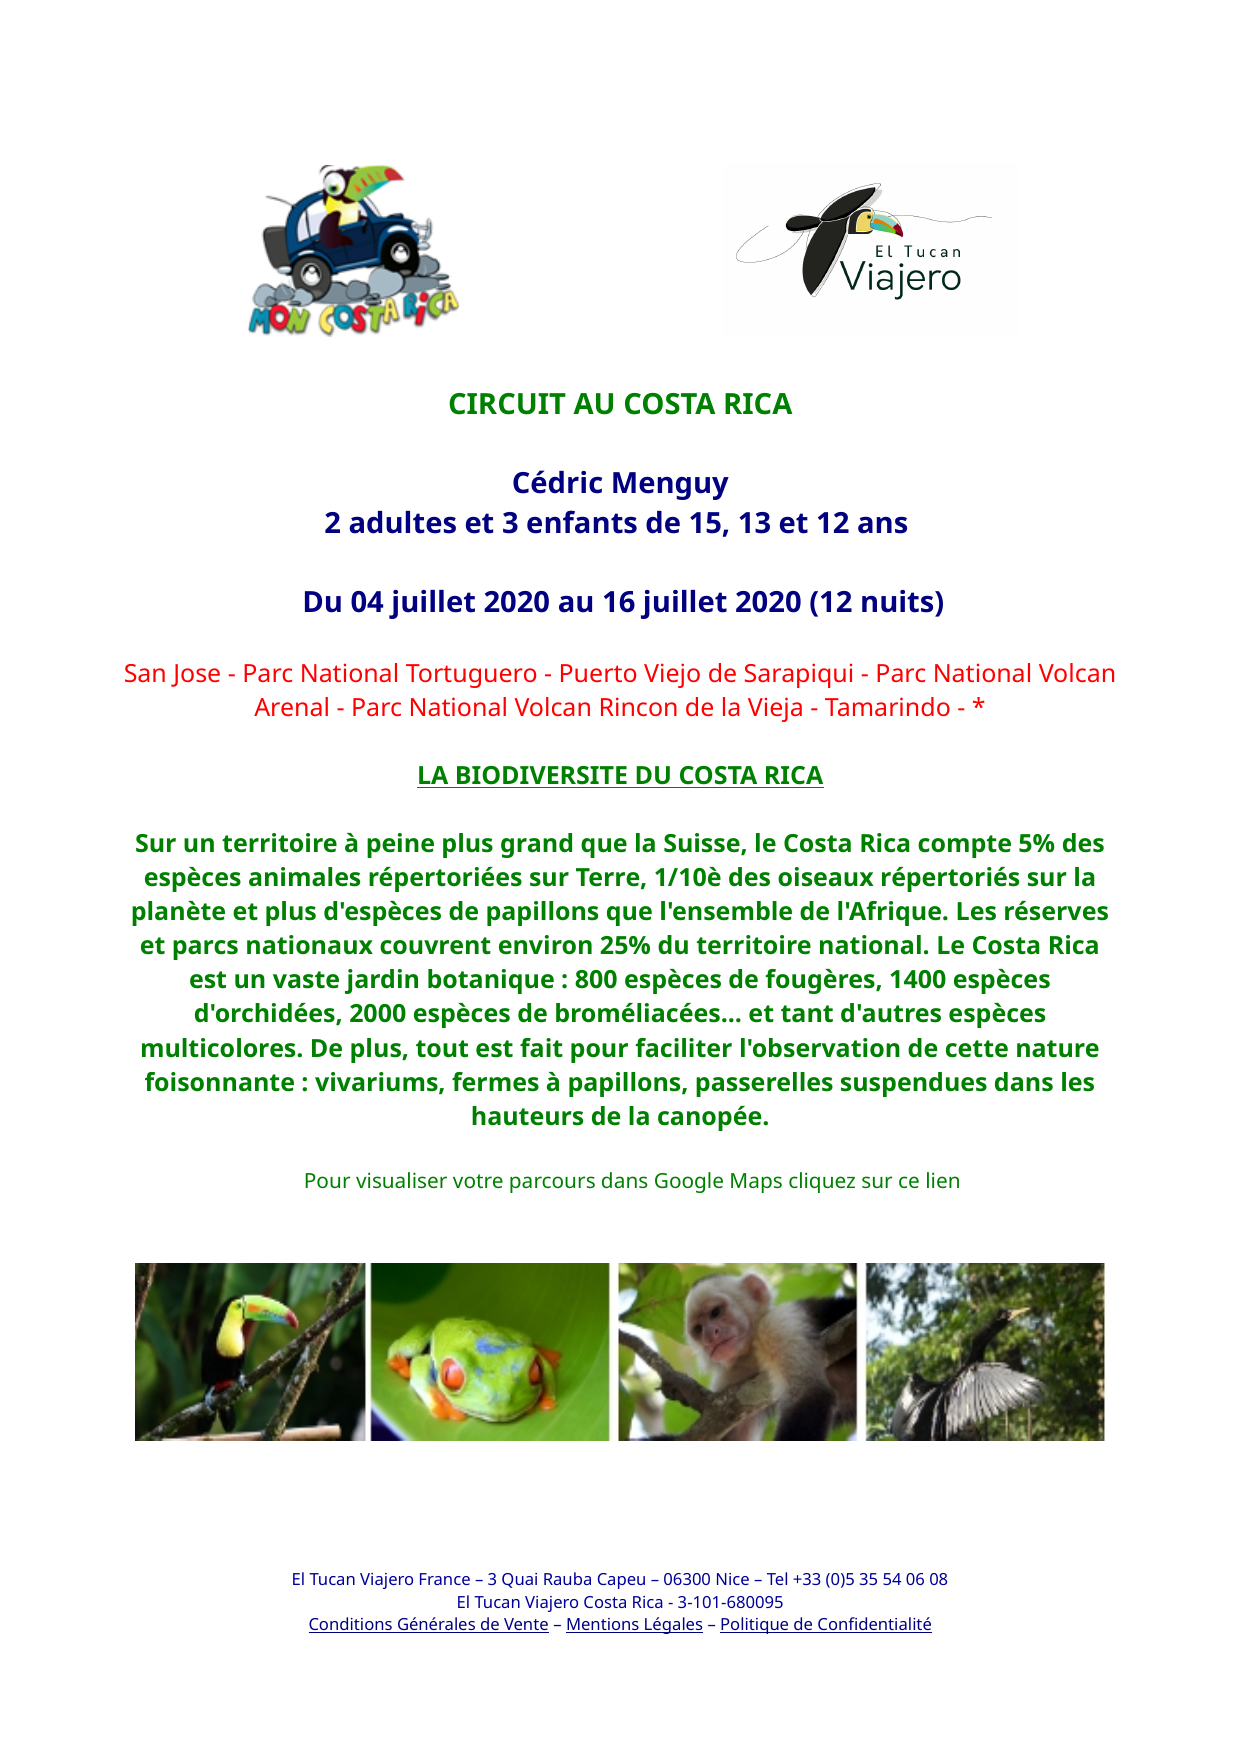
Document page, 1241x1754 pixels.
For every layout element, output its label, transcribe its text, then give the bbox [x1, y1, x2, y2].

text Cédric Menguy [118, 463, 1122, 502]
text LA BIODIVERSITE DU COSTA RICA [118, 758, 1122, 792]
table_header [620, 118, 1122, 383]
text Sur un territoire à peine plus grand que la Suisse, le Costa Rica compte 5% des espèces animales répertoriées sur Terre, 1/10è des oiseaux répertoriés sur la planète et plus d'espèces de papillons que l'ensemble de l'Afrique. Les réserves et parcs nationaux couvrent environ 25% du territoire national. Le Costa Rica est un vaste jardin botanique : 800 espèces de fougères, 1400 espèces d'orchidées, 2000 espèces de broméliacées... et tant d'autres espèces multicolores. De plus, tout est fait pour faciliter l'observation de cette nature foisonnante : vivariums, fermes à papillons, passerelles suspendues dans les hauteurs de la canopée. [118, 826, 1122, 1132]
picture [135, 1263, 1116, 1441]
text Pour visualiser votre parcours dans Google Maps cliquez sur ce lien [118, 1166, 1146, 1195]
text 2 adultes et 3 enfants de 15, 13 et 12 ans [118, 502, 1122, 542]
picture [248, 165, 460, 337]
text CIRCUIT AU COSTA RICA [118, 383, 1122, 423]
table_header [118, 118, 620, 383]
text Du 04 juillet 2020 au 16 juillet 2020 (12 nuits) [118, 582, 1122, 621]
picture [723, 163, 1019, 338]
text San Jose - Parc National Tortuguero - Puerto Viejo de Sarapiqui - Parc National Volcan Arenal - Parc National Volcan Rincon de la Vieja - Tamarindo - * [118, 656, 1122, 724]
